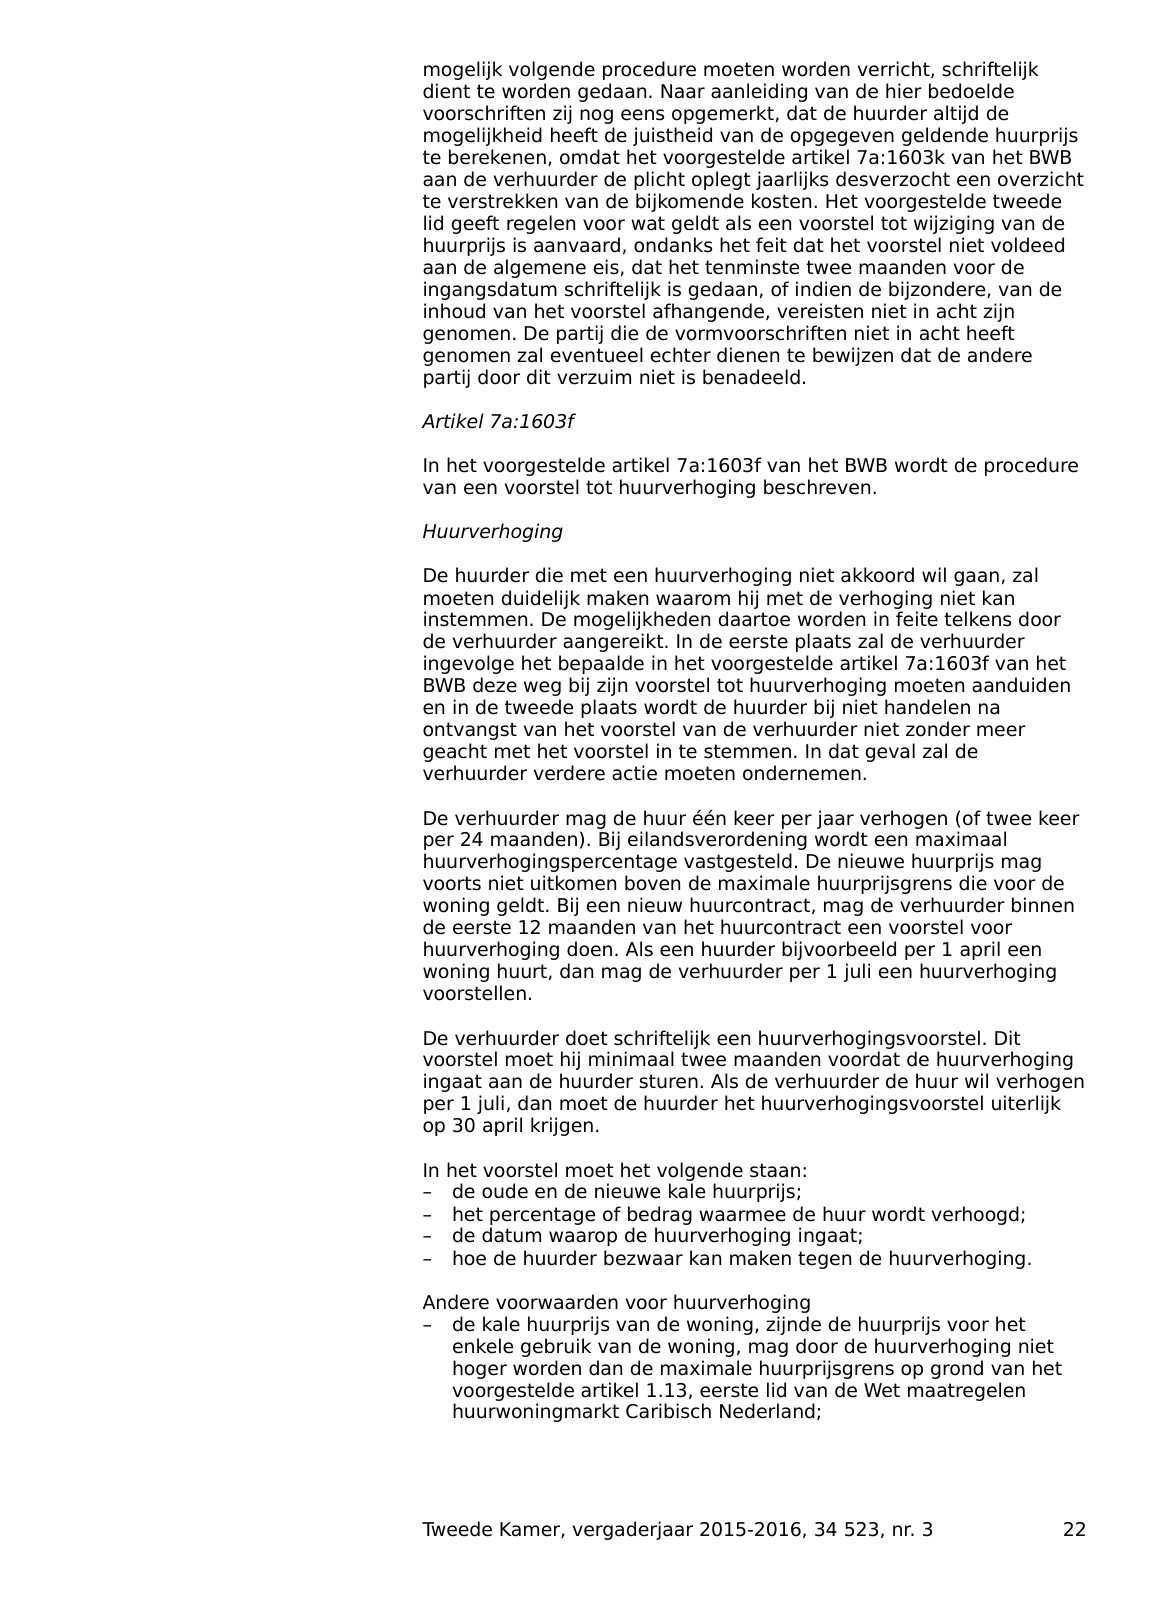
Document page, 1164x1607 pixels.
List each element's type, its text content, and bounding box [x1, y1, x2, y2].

text De verhuurder doet schriftelijk een huurverhogingsvoorstel. Dit voorstel moet hij minimaal twee maanden voordat de huurverhoging ingaat aan de huurder sturen. Als de verhuurder de huur wil verhogen per 1 juli, dan moet de huurder het huurverhogingsvoorstel uiterlijk op 30 april krijgen. [422, 1027, 1087, 1137]
text – het percentage of bedrag waarmee de huur wordt verhoogd; [422, 1203, 1087, 1225]
text In het voorgestelde artikel 7a:1603f van het BWB wordt de procedure van een voorstel tot huurverhoging beschreven. [422, 455, 1087, 499]
text – de kale huurprijs van de woning, zijnde de huurprijs voor het enkele gebruik van de woning, mag door de huurverhoging niet hoger worden dan de maximale huurprijsgrens op grond van het voorgestelde artikel 1.13, eerste lid van de Wet maatregelen huurwoningmarkt Caribisch Nederland; [422, 1313, 1087, 1423]
text mogelijk volgende procedure moeten worden verricht, schriftelijk dient te worden gedaan. Naar aanleiding van de hier bedoelde voorschriften zij nog eens opgemerkt, dat de huurder altijd de mogelijkheid heeft de juistheid van de opgegeven geldende huurprijs te berekenen, omdat het voorgestelde artikel 7a:1603k van het BWB aan de verhuurder de plicht oplegt jaarlijks desverzocht een overzicht te verstrekken van de bijkomende kosten. Het voorgestelde tweede lid geeft regelen voor wat geldt als een voorstel tot wijziging van de huurprijs is aanvaard, ondanks het feit dat het voorstel niet voldeed aan de algemene eis, dat het tenminste twee maanden voor de ingangsdatum schriftelijk is gedaan, of indien de bijzondere, van de inhoud van het voorstel afhangende, vereisten niet in acht zijn genomen. De partij die de vormvoorschriften niet in acht heeft genomen zal eventueel echter dienen te bewijzen dat de andere partij door dit verzuim niet is benadeeld. [422, 59, 1087, 389]
text Andere voorwaarden voor huurverhoging [422, 1292, 1087, 1313]
text – de oude en de nieuwe kale huurprijs; [422, 1181, 1087, 1203]
text – hoe de huurder bezwaar kan maken tegen de huurverhoging. [422, 1247, 1087, 1269]
subtitle Huurverhoging [422, 521, 1087, 543]
subtitle Artikel 7a:1603f [422, 411, 1087, 433]
text De huurder die met een huurverhoging niet akkoord wil gaan, zal moeten duidelijk maken waarom hij met de verhoging niet kan instemmen. De mogelijkheden daartoe worden in feite telkens door de verhuurder aangereikt. In de eerste plaats zal de verhuurder ingevolge het bepaalde in het voorgestelde artikel 7a:1603f van het BWB deze weg bij zijn voorstel tot huurverhoging moeten aanduiden en in de tweede plaats wordt de huurder bij niet handelen na ontvangst van het voorstel van de verhuurder niet zonder meer geacht met het voorstel in te stemmen. In dat geval zal de verhuurder verdere actie moeten ondernemen. [422, 565, 1087, 785]
text In het voorstel moet het volgende staan: [422, 1159, 1087, 1181]
text De verhuurder mag de huur één keer per jaar verhogen (of twee keer per 24 maanden). Bij eilandsverordening wordt een maximaal huurverhogingspercentage vastgesteld. De nieuwe huurprijs mag voorts niet uitkomen boven de maximale huurprijsgrens die voor de woning geldt. Bij een nieuw huurcontract, mag de verhuurder binnen de eerste 12 maanden van het huurcontract een voorstel voor huurverhoging doen. Als een huurder bijvoorbeeld per 1 april een woning huurt, dan mag de verhuurder per 1 juli een huurverhoging voorstellen. [422, 807, 1087, 1005]
text – de datum waarop de huurverhoging ingaat; [422, 1225, 1087, 1247]
